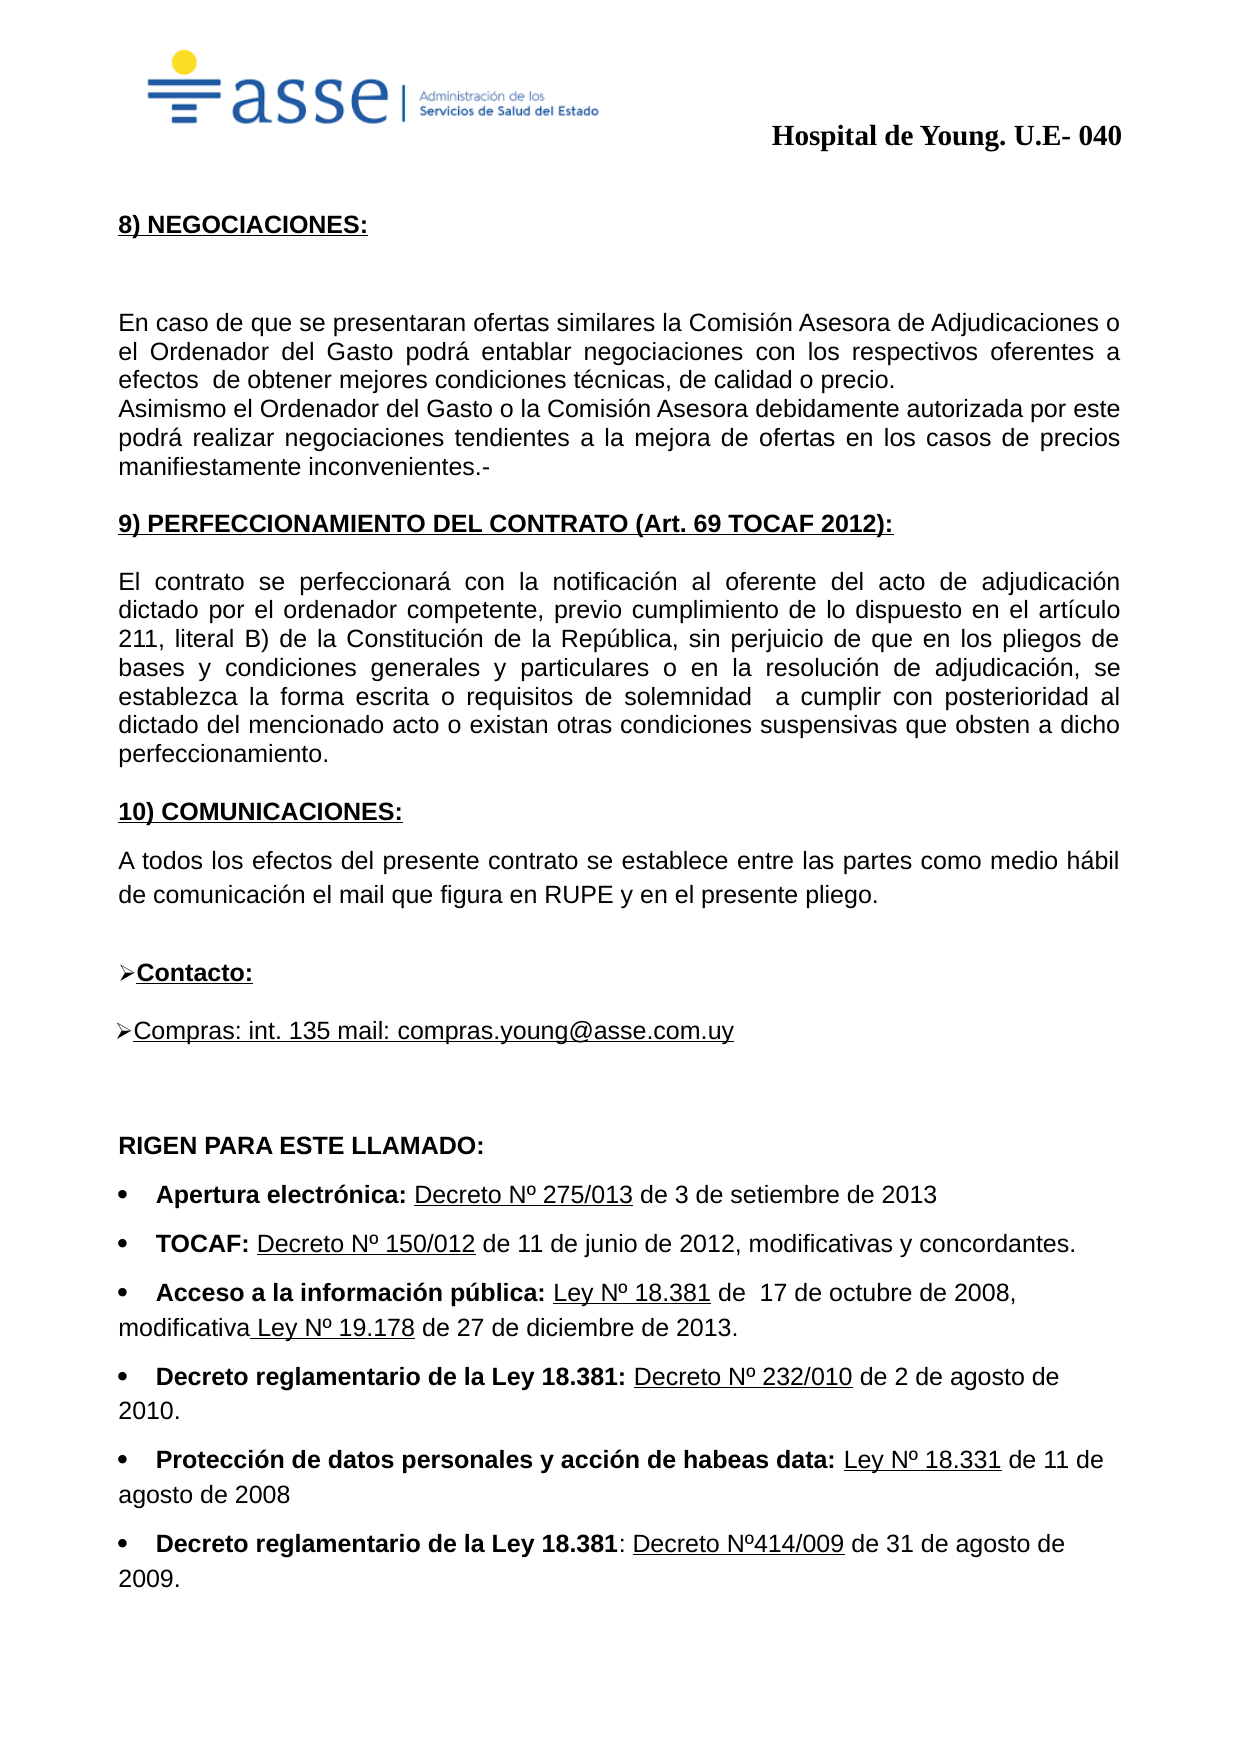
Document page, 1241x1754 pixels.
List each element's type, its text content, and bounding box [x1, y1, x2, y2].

picture [118, 24, 628, 150]
list Decreto reglamentario de la Ley 18.381: Decreto Nº 232/010 de 2 de agosto de 2010. [118, 1362, 1122, 1425]
text En caso de que se presentaran ofertas similares la Comisión Asesora de Adjudicaciones o el Ordenador del Gasto podrá entablar negociaciones con los respectivos oferentes a efectos de obtener mejores condiciones técnicas, de calidad o precio. [118, 308, 1122, 394]
list Contacto: [118, 958, 1122, 987]
list Protección de datos personales y acción de habeas data: Ley Nº 18.331 de 11 de agosto de 2008 [118, 1445, 1122, 1509]
text Asimismo el Ordenador del Gasto o la Comisión Asesora debidamente autorizada por este podrá realizar negociaciones tendientes a la mejora de ofertas en los casos de precios manifiestamente inconvenientes.- [118, 394, 1122, 481]
list Decreto reglamentario de la Ley 18.381: Decreto Nº414/009 de 31 de agosto de 2009. [118, 1529, 1122, 1592]
text El contrato se perfeccionará con la notificación al oferente del acto de adjudicación dictado por el ordenador competente, previo cumplimiento de lo dispuesto en el artículo 211, literal B) de la Constitución de la República, sin perjuicio de que en los pliegos de bases y condiciones generales y particulares o en la resolución de adjudicación, se establezca la forma escrita o requisitos de solemnidad a cumplir con posterioridad al dictado del mencionado acto o existan otras condiciones suspensivas que obsten a dicho perfeccionamiento. [118, 567, 1122, 768]
list TOCAF: Decreto Nº 150/012 de 11 de junio de 2012, modificativas y concordantes. [118, 1229, 1122, 1258]
list Compras: int. 135 mail: compras.young@asse.com.uy [115, 1016, 1122, 1044]
list Acceso a la información pública: Ley Nº 18.381 de 17 de octubre de 2008, modificativa Ley Nº 19.178 de 27 de diciembre de 2013. [118, 1278, 1122, 1341]
text 9) PERFECCIONAMIENTO DEL CONTRATO (Art. 69 TOCAF 2012): [118, 509, 1122, 538]
text RIGEN PARA ESTE LLAMADO: [118, 1131, 1122, 1159]
text 8) NEGOCIACIONES: [118, 210, 1122, 239]
text A todos los efectos del presente contrato se establece entre las partes como medio hábil de comunicación el mail que figura en RUPE y en el presente pliego. [118, 846, 1122, 909]
text 10) COMUNICACIONES: [118, 797, 1122, 826]
list Apertura electrónica: Decreto Nº 275/013 de 3 de setiembre de 2013 [118, 1180, 1122, 1208]
